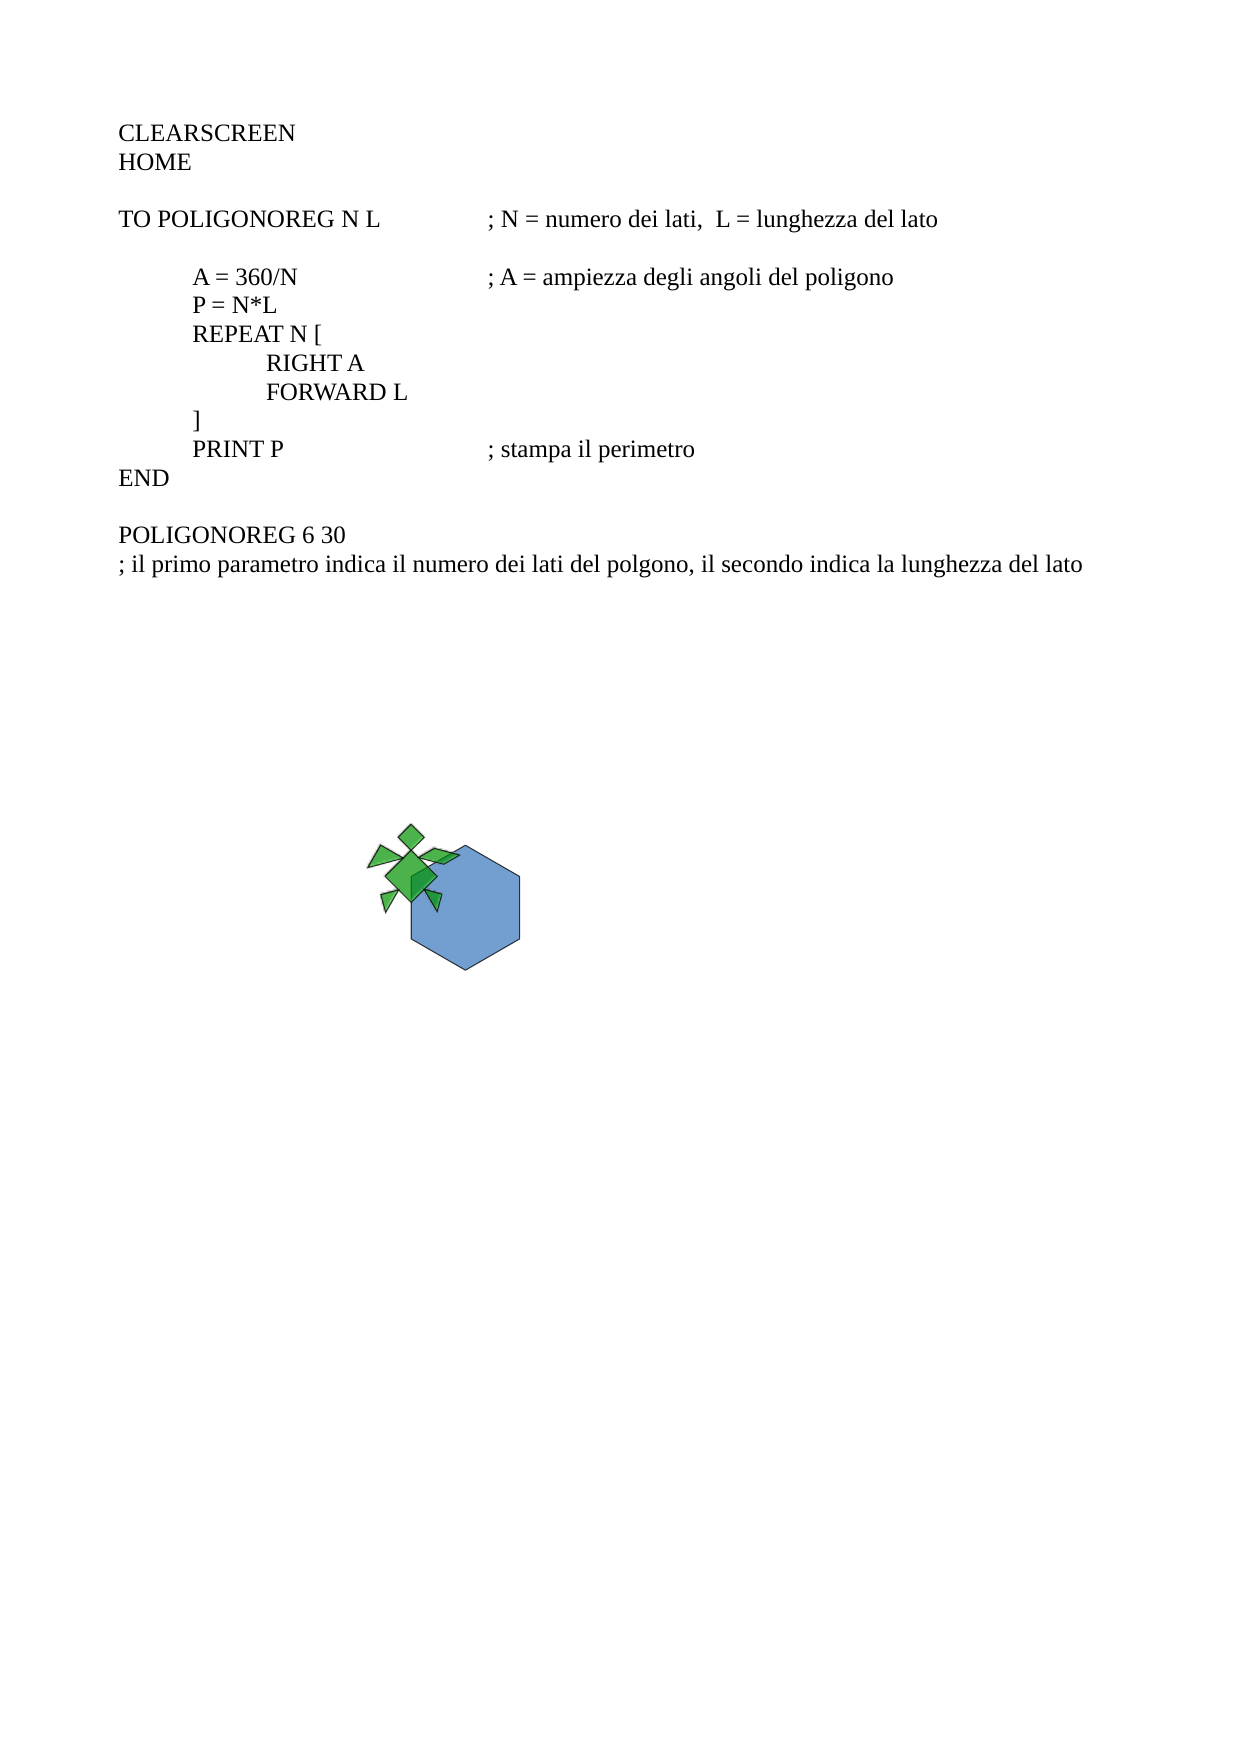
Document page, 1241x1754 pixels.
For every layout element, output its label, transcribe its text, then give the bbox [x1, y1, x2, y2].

text CLEARSCREEN [118, 118, 1122, 147]
text ] [118, 406, 1122, 434]
text TO POLIGONOREG N L ; N = numero dei lati, L = lunghezza del lato [118, 204, 1122, 233]
text A = 360/N ; A = ampiezza degli angoli del poligono [118, 262, 1122, 291]
text ; il primo parametro indica il numero dei lati del polgono, il secondo indica la lunghezza del lato [118, 549, 1122, 578]
text POLIGONOREG 6 30 [118, 521, 1122, 549]
text P = N*L [118, 291, 1122, 319]
text FORWARD L [118, 377, 1122, 406]
text REPEAT N [ [118, 319, 1122, 348]
text END [118, 463, 1122, 492]
text PRINT P ; stampa il perimetro [118, 434, 1122, 463]
text HOME [118, 147, 1122, 176]
text RIGHT A [118, 348, 1122, 377]
